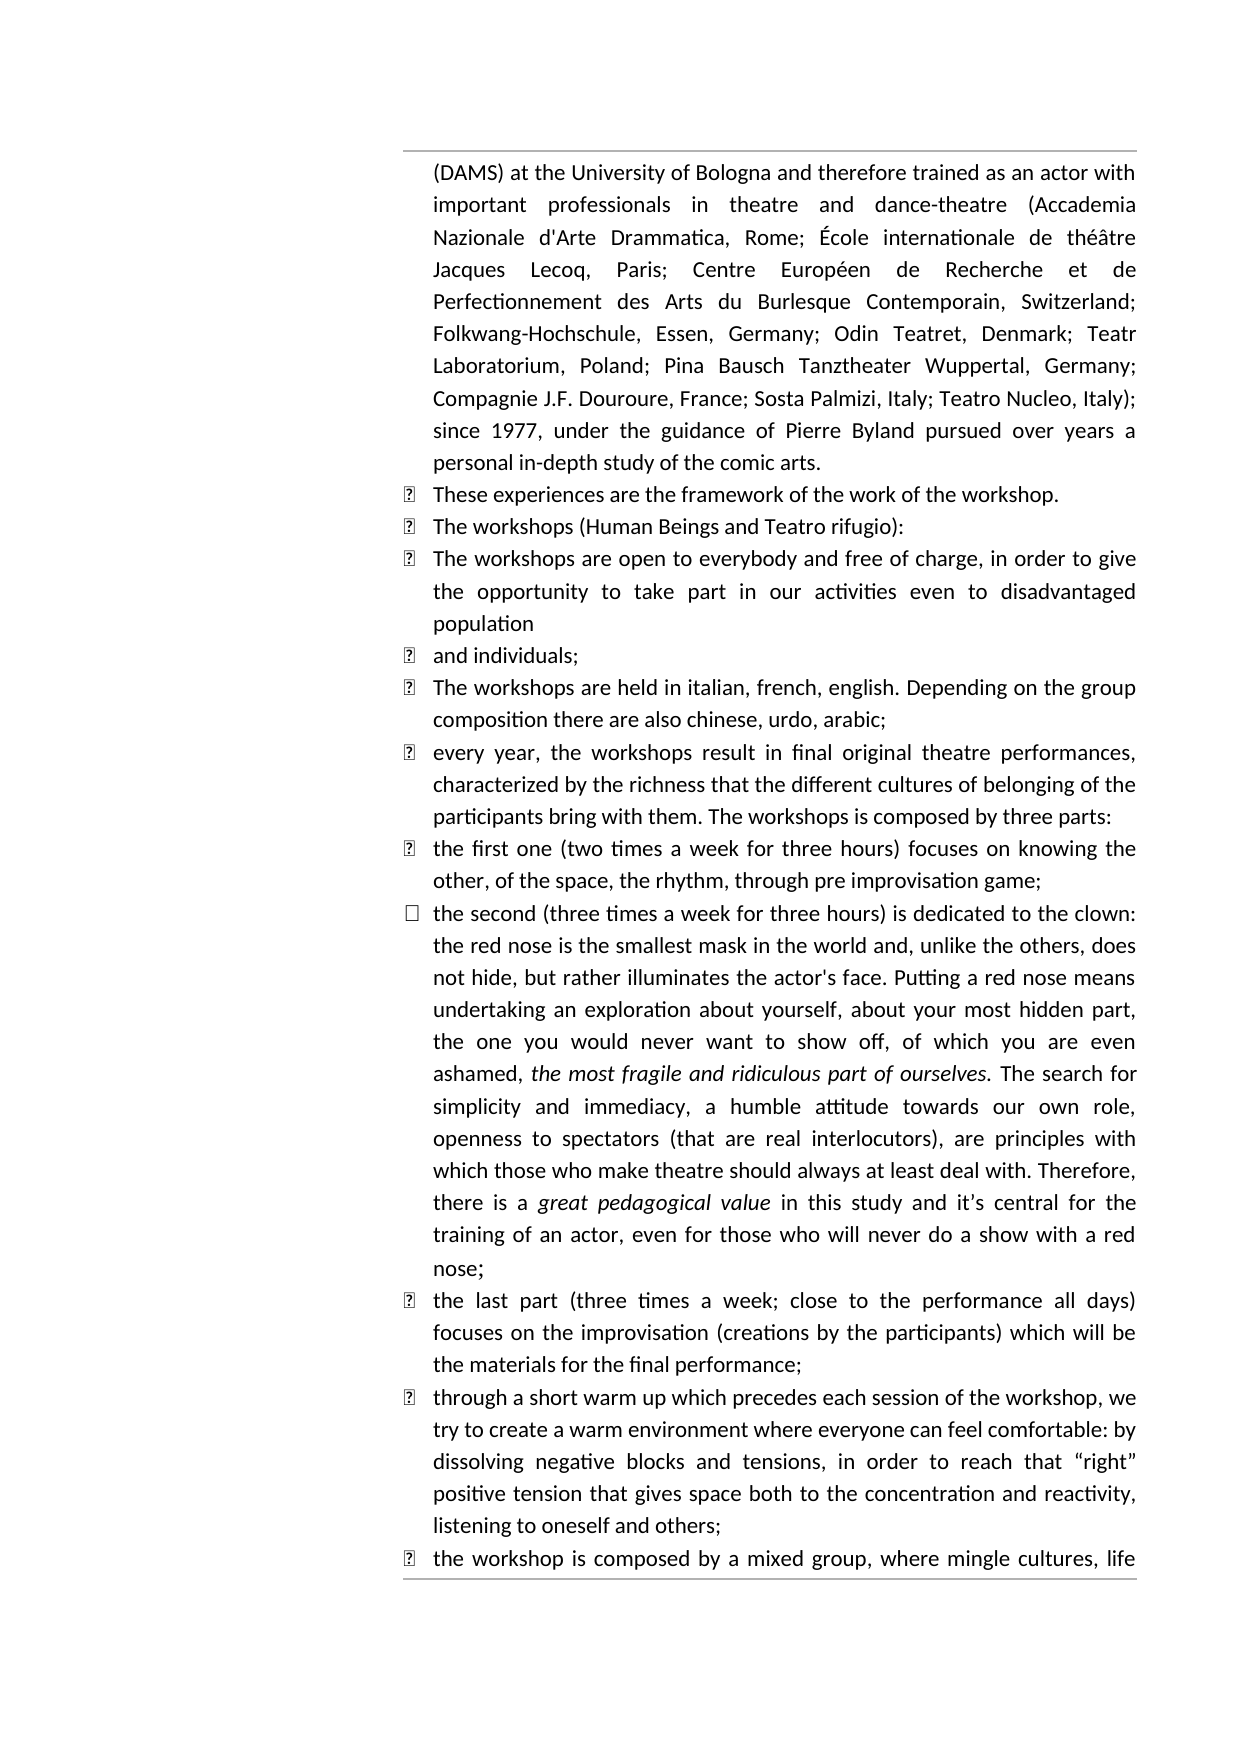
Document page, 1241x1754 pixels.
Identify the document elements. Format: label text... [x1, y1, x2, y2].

table_cell [150, 150, 348, 1580]
table_cell Danilo Cremonte, founder and artist director of the association, studied communication and Disciplines in the Arts, in Music and Performance (DAMS) at the University of Bologna and therefore trained as an actor with important professionals in theatre and dance-theatre (Accademia Nazionale d'Arte Drammatica, Rome; École internationale de théâtre Jacques Lecoq, Paris; Centre Européen de Recherche et de Perfectionnement des Arts du Burlesque Contemporain, Switzerland; Folkwang-Hochschule, Essen, Germany; Odin Teatret, Denmark; Teatr Laboratorium, Poland; Pina Bausch Tanztheater Wuppertal, Germany; Compagnie J.F. Douroure, France; Sosta Palmizi, Italy; Teatro Nucleo, Italy); since 1977, under the guidance of Pierre Byland pursued over years a personal in-depth study of the comic arts. These experiences are the framework of the work of the workshop. The workshops (Human Beings and Teatro rifugio): The workshops are open to everybody and free of charge, in order to give the opportunity to take part in our activities even to disadvantaged population and individuals; The workshops are held in italian, french, english. Depending on the group composition there are also chinese, urdo, arabic; every year, the workshops result in final original theatre performances, characterized by the richness that the different cultures of belonging of the participants bring with them. The workshops is composed by three parts: the first one (two times a week for three hours) focuses on knowing the other, of the space, the rhythm, through pre improvisation game; the second (three times a week for three hours) is dedicated to the clown: the red nose is the smallest mask in the world and, unlike the others, does not hide, but rather illuminates the actor's face. Putting a red nose means undertaking an exploration about yourself, about your most hidden part, the one you would never want to show off, of which you are even ashamed, the most fragile and ridiculous part of ourselves. The search for simplicity and immediacy, a humble attitude towards our own role, openness to spectators (that are real interlocutors), are principles with which those who make theatre should always at least deal with. Therefore, there is a great pedagogical value in this study and it’s central for the training of an actor, even for those who will never do a show with a red nose; the last part (three times a week; close to the performance all days) focuses on the improvisation (creations by the participants) which will be the materials for the final performance; through a short warm up which precedes each session of the workshop, we try to create a warm environment where everyone can feel comfortable: by dissolving negative blocks and tensions, in order to reach that “right” positive tension that gives space both to the concentration and reactivity, listening to oneself and others; the workshop is composed by a mixed group, where mingle cultures, life experiences, ages, professions; presence of a group of senior who are following the activities for several years and became mediator and mentors for the new participants; there is a joyful, playful and engagement atmosphere during the workshops; suspension of the judgement; the participants have the possibility to bring to the workshops their own dances, songs, traditions, cultures; to create a safe place, where it is possible to find welcome and tranquility. [348, 150, 1148, 1580]
